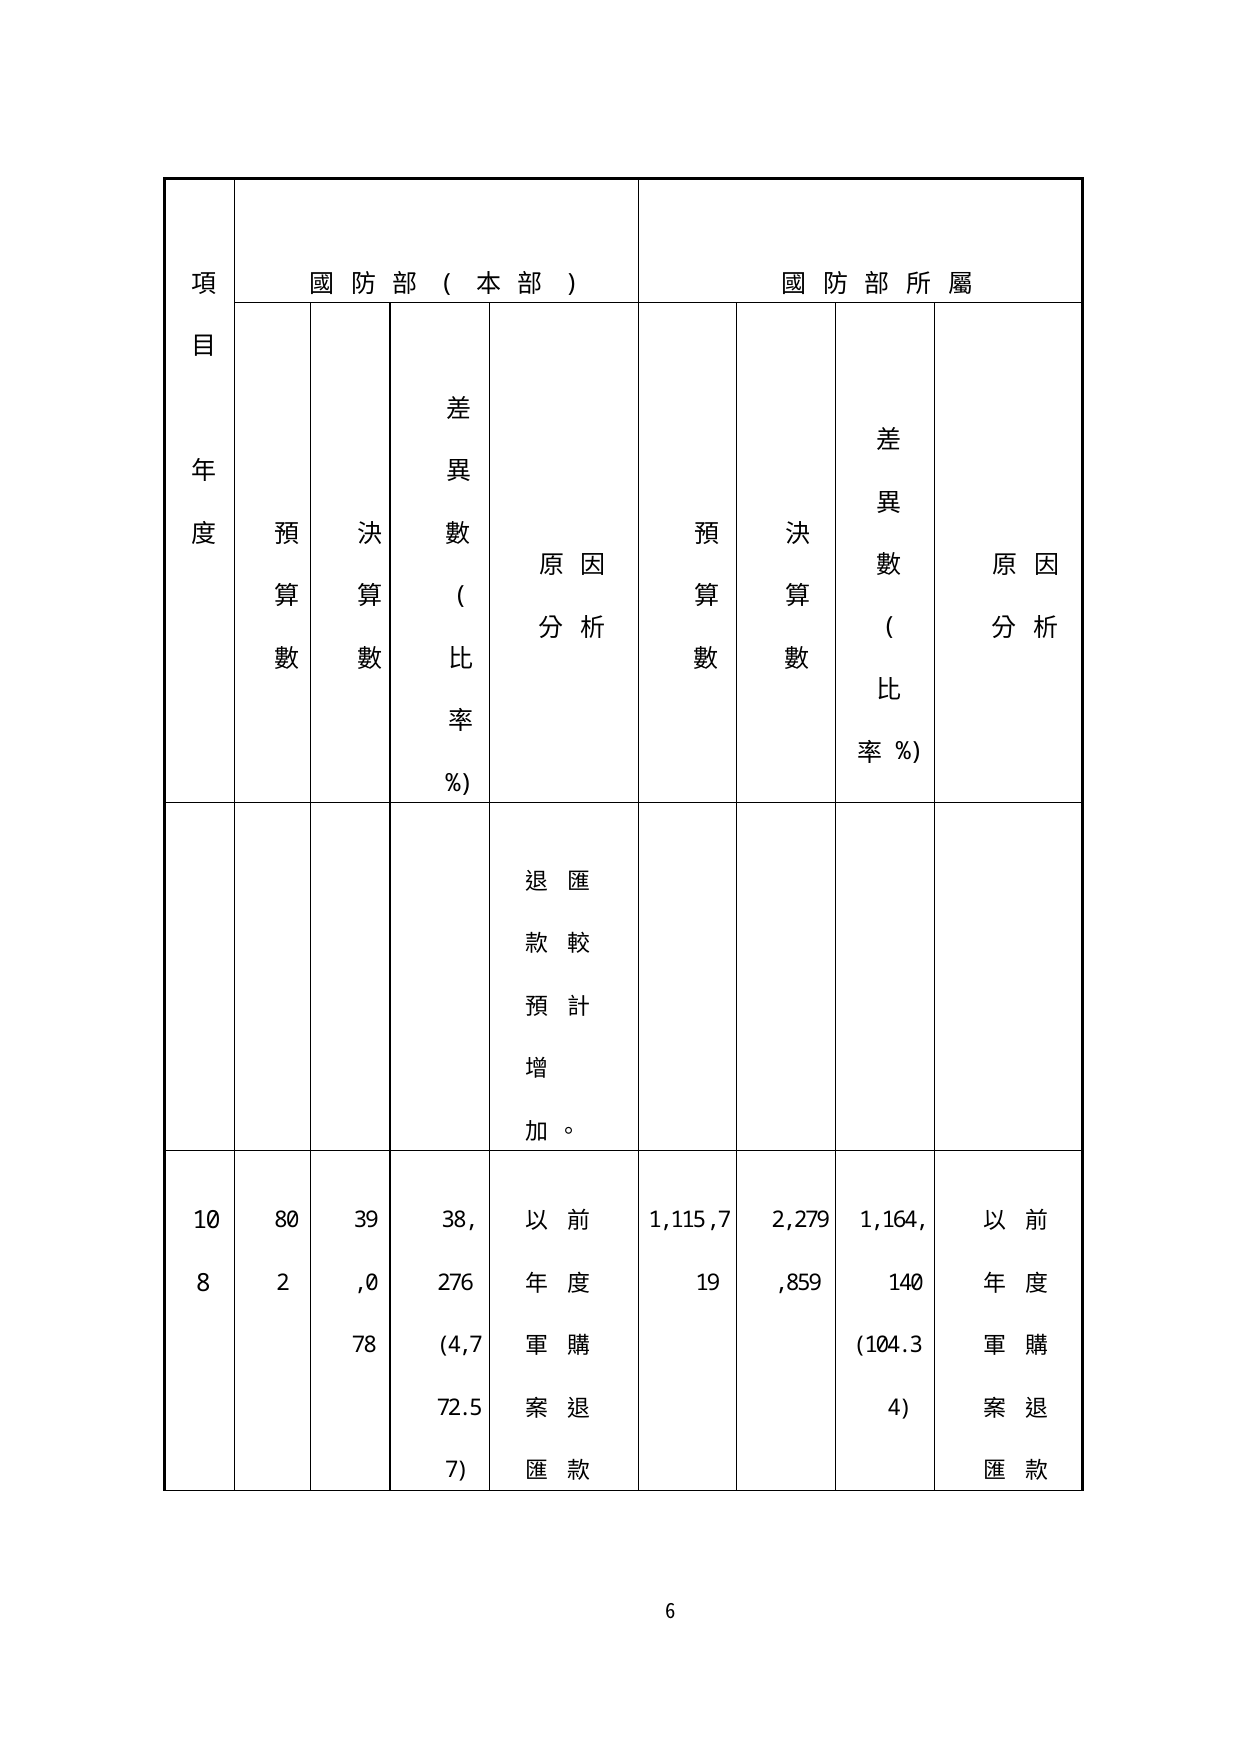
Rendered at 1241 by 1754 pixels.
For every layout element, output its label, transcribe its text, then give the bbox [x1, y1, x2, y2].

table_header 項目 年度 [166, 180, 234, 802]
table_cell [311, 803, 389, 1150]
table_cell [391, 803, 489, 1150]
table_cell [836, 803, 934, 1150]
table_cell [935, 803, 1081, 1150]
table_cell 1,164,140 (104.34) [836, 1151, 934, 1490]
table_cell 以前年度軍購案退匯款 [490, 1151, 638, 1490]
table_cell 預算數 [639, 303, 736, 802]
table_header 國防部所屬 [639, 180, 1081, 302]
table_cell 預算數 [235, 303, 310, 802]
table_cell [166, 803, 234, 1150]
table_cell 2,279,859 [737, 1151, 835, 1490]
table_cell [639, 803, 736, 1150]
table_cell 39,078 [311, 1151, 389, 1490]
table_cell 108 [166, 1151, 234, 1490]
table_cell 原因分析 [490, 303, 638, 802]
table_cell 差異數 (比率%) [391, 303, 489, 802]
table_cell [737, 803, 835, 1150]
table_cell 38,276 (4,772.57) [391, 1151, 489, 1490]
table_cell 原因分析 [935, 303, 1081, 802]
table_cell 退匯款較預計增加。 [490, 803, 638, 1150]
table_cell 差異數 (比率%) [836, 303, 934, 802]
table_cell [235, 803, 310, 1150]
table_cell 以前年度軍購案退匯款 [935, 1151, 1081, 1490]
table_cell 決算數 [737, 303, 835, 802]
table_cell 1,115,719 [639, 1151, 736, 1490]
table_header 國防部(本部) [235, 180, 638, 302]
table_cell 決算數 [311, 303, 389, 802]
table_cell 802 [235, 1151, 310, 1490]
